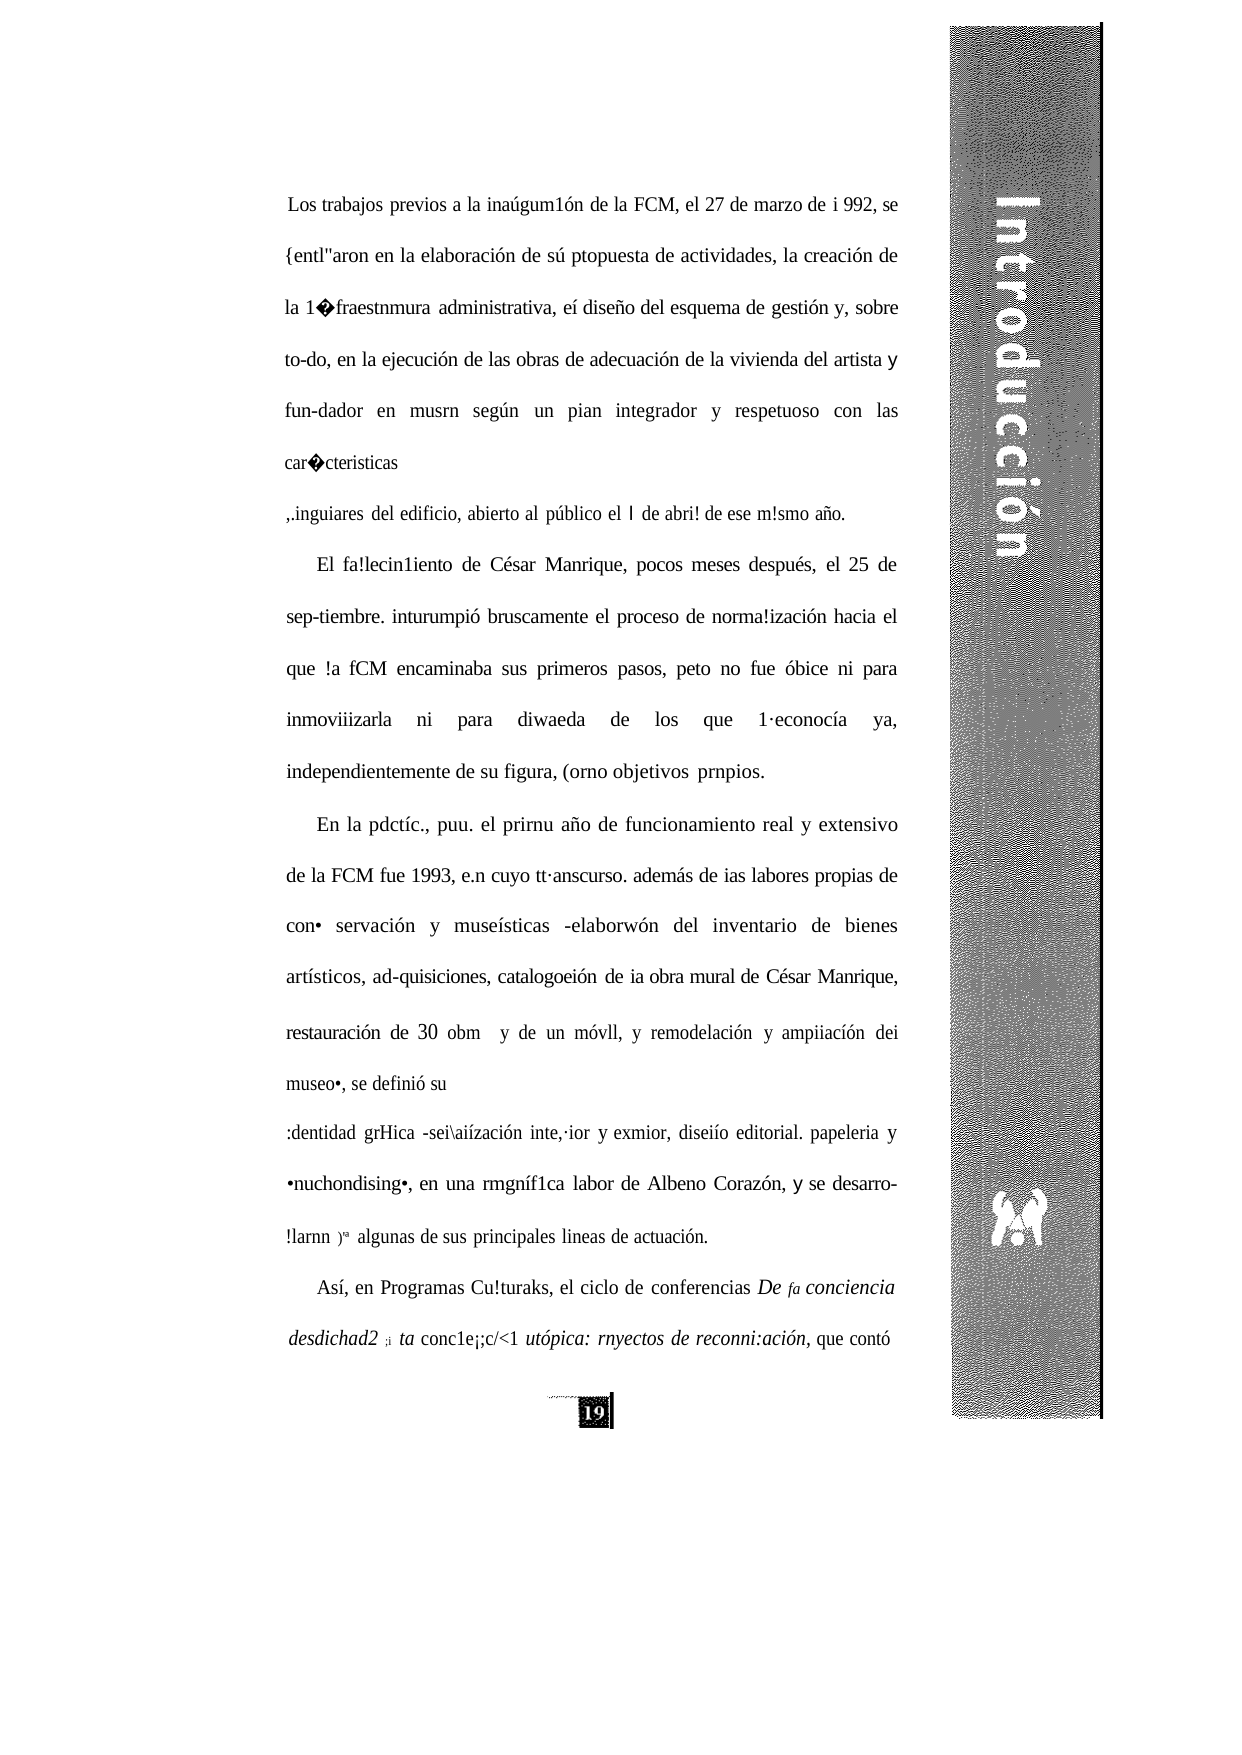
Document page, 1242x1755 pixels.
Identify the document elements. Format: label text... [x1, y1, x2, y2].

text Los trabajos previos a la inaúgum1ón de la FCM, el 27 de marzo de i 992, se [287, 192, 949, 216]
text !larnn )'ª algunas de sus principales lineas de actuación. [285, 1224, 949, 1248]
text ,.inguiares del edificio, abierto al público el I de abri! de ese m!smo año. [286, 501, 949, 525]
text El fa!lecin1iento de César Manrique, pocos meses después, el 25 de sep-tiembre. inturumpió bruscamente el proceso de norma!ización hacia el que !a fCM encaminaba sus primeros pasos, peto no fue óbice ni para inmoviiizarla ni para diwaeda de los que 1·econocía ya, independientemente de su figura, (orno objetivos prnpios. [286, 552, 898, 783]
text Así, en Programas Cu!turaks, el ciclo de conferencias De fa conciencia desdichad2 ;i ta conc1e¡;c/<1 utópica: rnyectos de reconni:ación, que contó [288, 1274, 897, 1350]
text {entl"aron en la elaboración de sú ptopuesta de actividades, la creación de la 1�fraestnmura administrativa, eí diseño del esquema de gestión y, sobre to-do, en la ejecución de las obras de adecuación de la vivienda del artista y fun-dador en musrn según un pian integrador y respetuoso con las car�cteristicas [284, 243, 898, 474]
text :dentidad grHica -sei\aiízación inte,·ior y exmior, diseiío editorial. papeleria y [286, 1122, 949, 1144]
text En la pdctíc., puu. el prirnu año de funcionamiento real y extensivo de la FCM fue 1993, e.n cuyo tt·anscurso. además de ias labores propias de con• servación y museísticas -elaborwón del inventario de bienes artísticos, ad-quisiciones, catalogoeión de ia obra mural de César Manrique, restauración de 30 obm y de un móvll, y remodelación y ampiiacíón dei museo•, se definió su [286, 812, 898, 1095]
text •nuchondising•, en una rmgníf1ca labor de Albeno Corazón, y se desarro- [287, 1171, 949, 1195]
